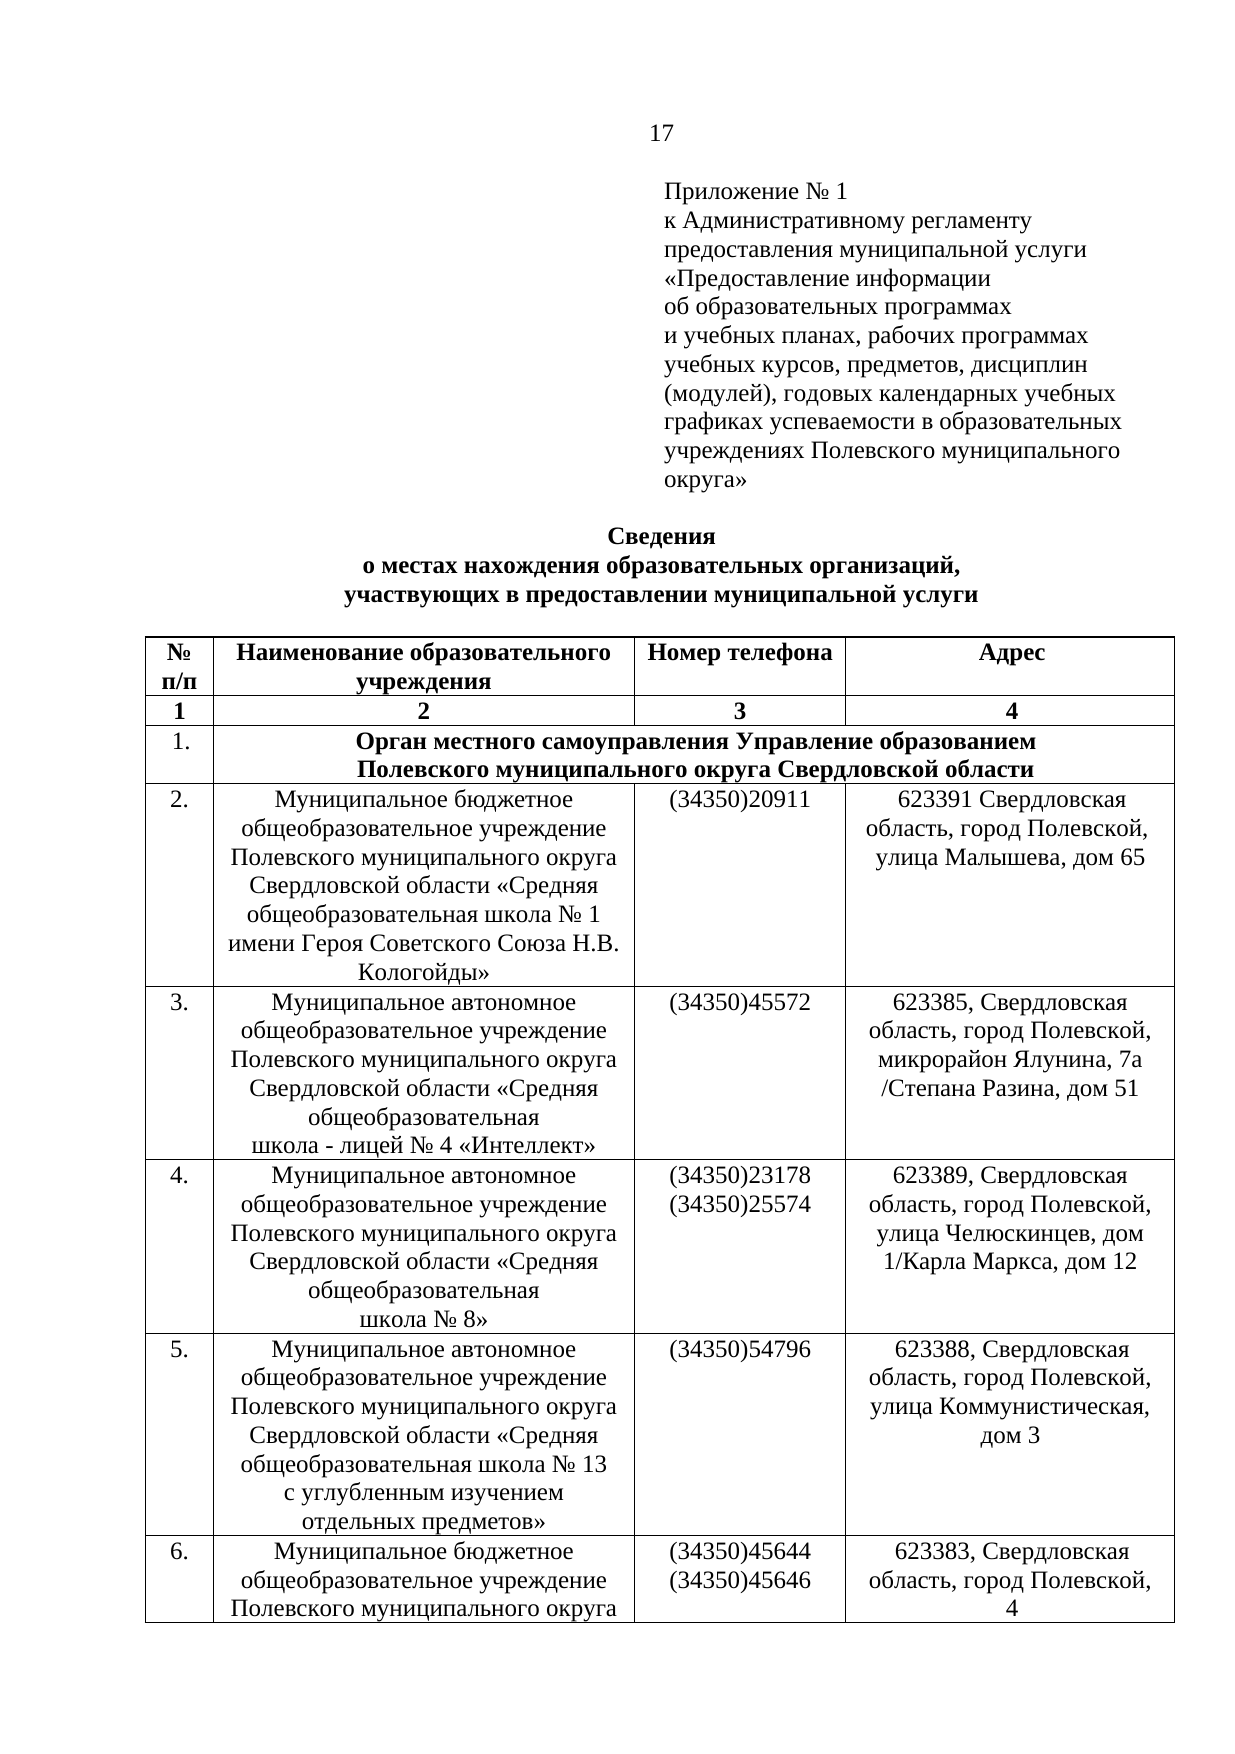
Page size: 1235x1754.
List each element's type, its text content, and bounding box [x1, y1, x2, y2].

table_cell (34350)54796 [635, 1334, 845, 1535]
text «Предоставление информации [664, 263, 1175, 291]
table_cell 623385, Свердловская область, город Полевской, микрорайон Ялунинa, 7а /Степана Разина, дом 51 [846, 987, 1174, 1159]
table_header Адрес [846, 638, 1174, 695]
table_cell Муниципальное бюджетное общеобразовательное учреждение Полевского муниципального округа Свердловской области «Средняя общеобразовательная школа № 1 имени Героя Советского Союза Н.В. Кологойды» [214, 784, 634, 986]
table_cell 1. [146, 726, 213, 783]
table_cell (34350)20911 [635, 784, 845, 986]
table_header № п/п [146, 638, 213, 695]
table_cell (34350)23178 (34350)25574 [635, 1160, 845, 1333]
table_cell 4 [846, 696, 1174, 725]
table_cell 623391 Свердловская область, город Полевской, улица Малышева, дом 65 [846, 784, 1174, 986]
table_cell 2. [146, 784, 213, 986]
table_cell Муниципальное автономное общеобразовательное учреждение Полевского муниципального округа Свердловской области «Средняя общеобразовательная школа № 13 с углубленным изучением отдельных предметов» [214, 1334, 634, 1535]
table_cell Муниципальное бюджетное общеобразовательное учреждение Полевского муниципального округа [214, 1536, 634, 1622]
table_cell Муниципальное автономное общеобразовательное учреждение Полевского муниципального округа Свердловской области «Средняя общеобразовательная школа № 8» [214, 1160, 634, 1333]
table_cell 623389, Свердловская область, город Полевской, улица Челюскинцев, дом 1/Карла Маркса, дом 12 [846, 1160, 1174, 1333]
text и учебных планах, рабочих программах учебных курсов, предметов, дисциплин (модулей), годовых календарных учебных графиках успеваемости в образовательных учреждениях Полевского муниципального округа» [664, 320, 1175, 493]
table_cell 623388, Свердловская область, город Полевской, улица Коммунистическая, дом 3 [846, 1334, 1174, 1535]
table_cell 6. [146, 1536, 213, 1622]
text Сведения [148, 521, 1175, 550]
table_cell (34350)45572 [635, 987, 845, 1159]
text предоставления муниципальной услуги [664, 234, 1175, 263]
table_cell Орган местного самоуправления Управление образованием Полевского муниципального округа Свердловской области [214, 726, 1174, 783]
table_cell 2 [214, 696, 634, 725]
table_cell (34350)45644 (34350)45646 [635, 1536, 845, 1622]
table_cell 4. [146, 1160, 213, 1333]
table_cell 3. [146, 987, 213, 1159]
table_cell 623383, Свердловская область, город Полевской, 4 [846, 1536, 1174, 1622]
text участвующих в предоставлении муниципальной услуги [148, 579, 1175, 608]
table_cell 1 [146, 696, 213, 725]
text Приложение № 1 [664, 176, 1175, 205]
table_header Наименование образовательного учреждения [214, 638, 634, 695]
table_cell 3 [635, 696, 845, 725]
table_cell 5. [146, 1334, 213, 1535]
text к Административному регламенту [664, 205, 1175, 234]
text о местах нахождения образовательных организаций, [148, 550, 1175, 579]
table_cell Муниципальное автономное общеобразовательное учреждение Полевского муниципального округа Свердловской области «Средняя общеобразовательная школа - лицей № 4 «Интеллект» [214, 987, 634, 1159]
text об образовательных программах [664, 291, 1175, 320]
table_header Номер телефона [635, 638, 845, 695]
